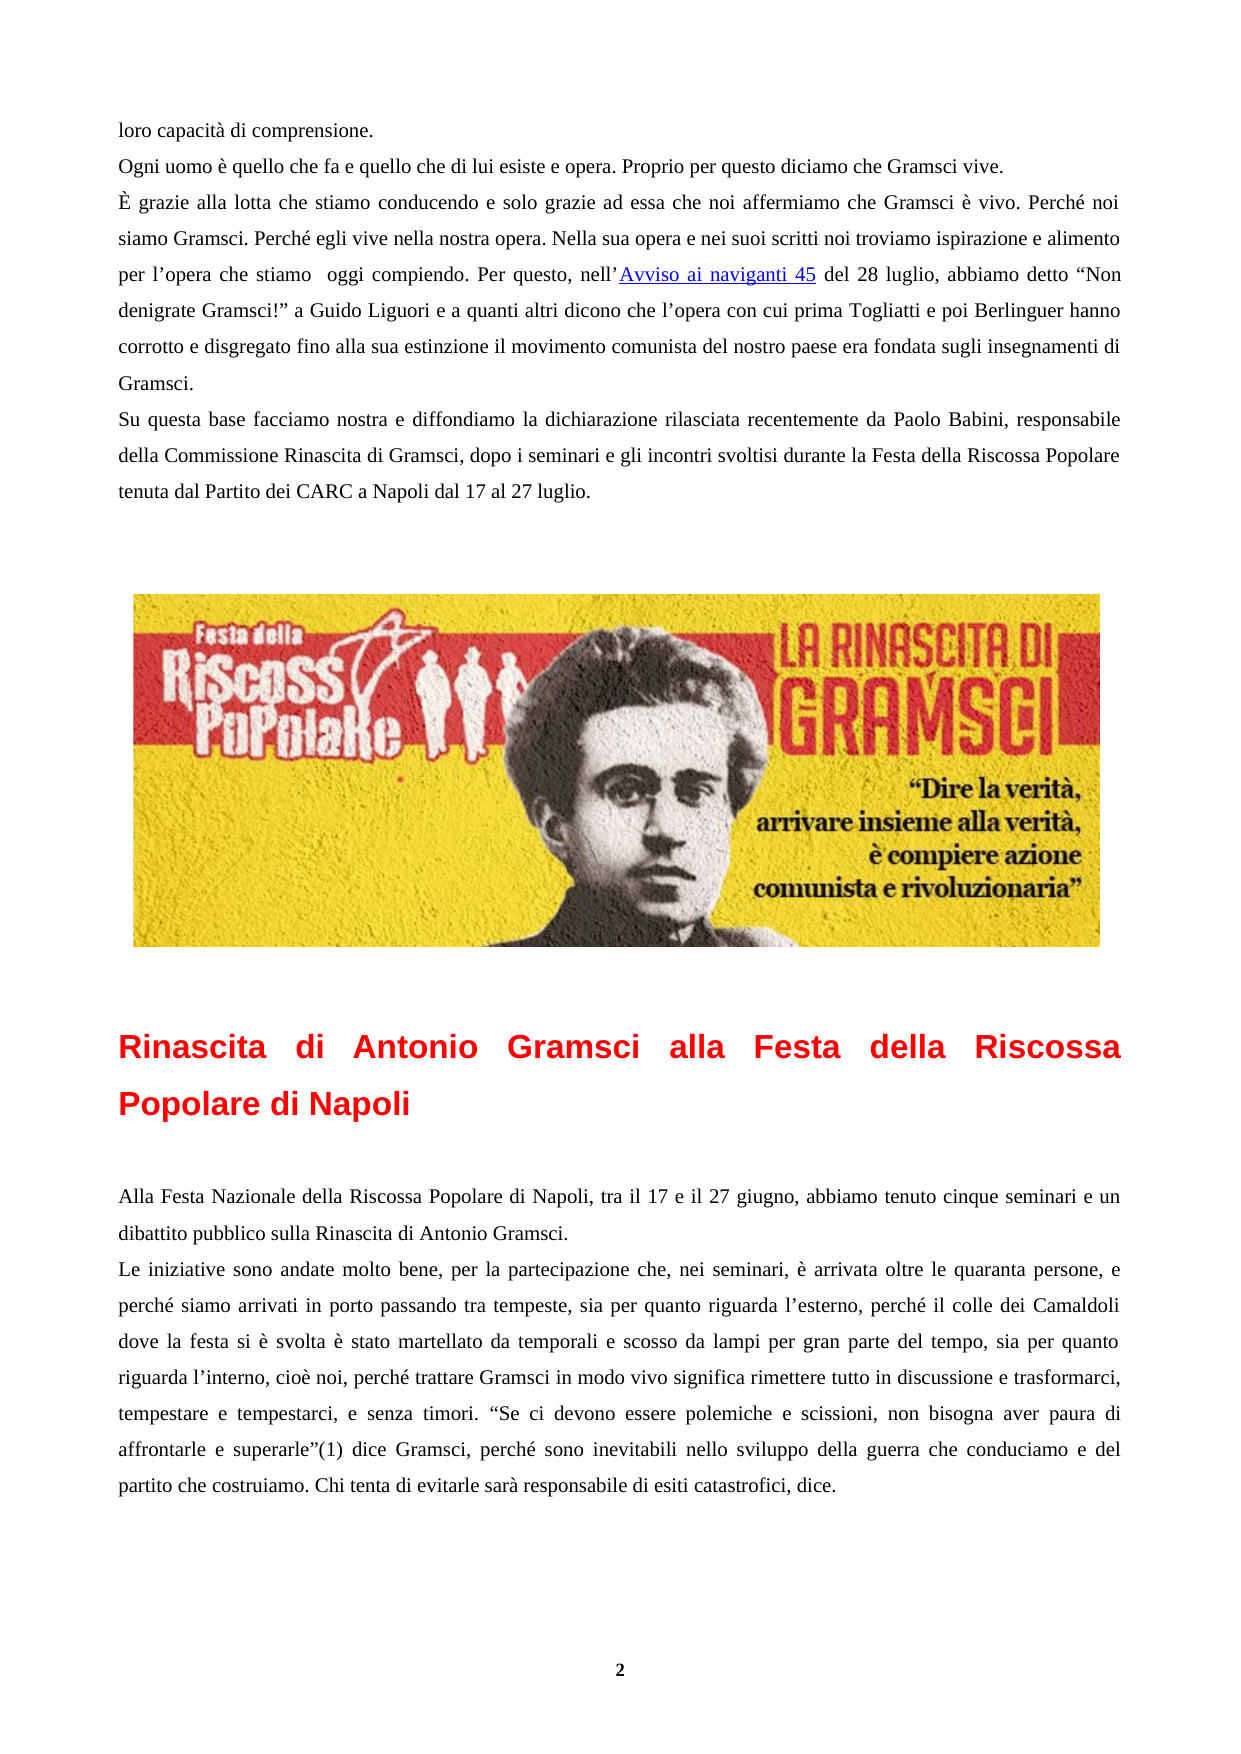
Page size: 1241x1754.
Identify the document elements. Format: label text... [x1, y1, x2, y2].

picture [133, 594, 1100, 947]
text loro capacità di comprensione. [118, 118, 1122, 142]
text Ogni uomo è quello che fa e quello che di lui esiste e opera. Proprio per questo diciamo che Gramsci vive. [118, 154, 1122, 178]
text Le iniziative sono andate molto bene, per la partecipazione che, nei seminari, è arrivata oltre le quaranta persone, e perché siamo arrivati in porto passando tra tempeste, sia per quanto riguarda l’esterno, perché il colle dei Camaldoli dove la festa si è svolta è stato martellato da temporali e scosso da lampi per gran parte del tempo, sia per quanto riguarda l’interno, cioè noi, perché trattare Gramsci in modo vivo significa rimettere tutto in discussione e trasformarci, tempestare e tempestarci, e senza timori. “Se ci devono essere polemiche e scissioni, non bisogna aver paura di affrontarle e superarle”(1) dice Gramsci, perché sono inevitabili nello sviluppo della guerra che conduciamo e del partito che costruiamo. Chi tenta di evitarle sarà responsabile di esiti catastrofici, dice. [118, 1256, 1122, 1497]
subtitle Rinascita di Antonio Gramsci alla Festa della Riscossa Popolare di Napoli [118, 1027, 1122, 1123]
text Alla Festa Nazionale della Riscossa Popolare di Napoli, tra il 17 e il 27 giugno, abbiamo tenuto cinque seminari e un dibattito pubblico sulla Rinascita di Antonio Gramsci. [118, 1184, 1122, 1244]
text È grazie alla lotta che stiamo conducendo e solo grazie ad essa che noi affermiamo che Gramsci è vivo. Perché noi siamo Gramsci. Perché egli vive nella nostra opera. Nella sua opera e nei suoi scritti noi troviamo ispirazione e alimento per l’opera che stiamo oggi compiendo. Per questo, nell’Avviso ai naviganti 45 del 28 luglio, abbiamo detto “Non denigrate Gramsci!” a Guido Liguori e a quanti altri dicono che l’opera con cui prima Togliatti e poi Berlinguer hanno corrotto e disgregato fino alla sua estinzione il movimento comunista del nostro paese era fondata sugli insegnamenti di Gramsci. [118, 190, 1122, 394]
text Su questa base facciamo nostra e diffondiamo la dichiarazione rilasciata recentemente da Paolo Babini, responsabile della Commissione Rinascita di Gramsci, dopo i seminari e gli incontri svoltisi durante la Festa della Riscossa Popolare tenuta dal Partito dei CARC a Napoli dal 17 al 27 luglio. [118, 406, 1122, 503]
